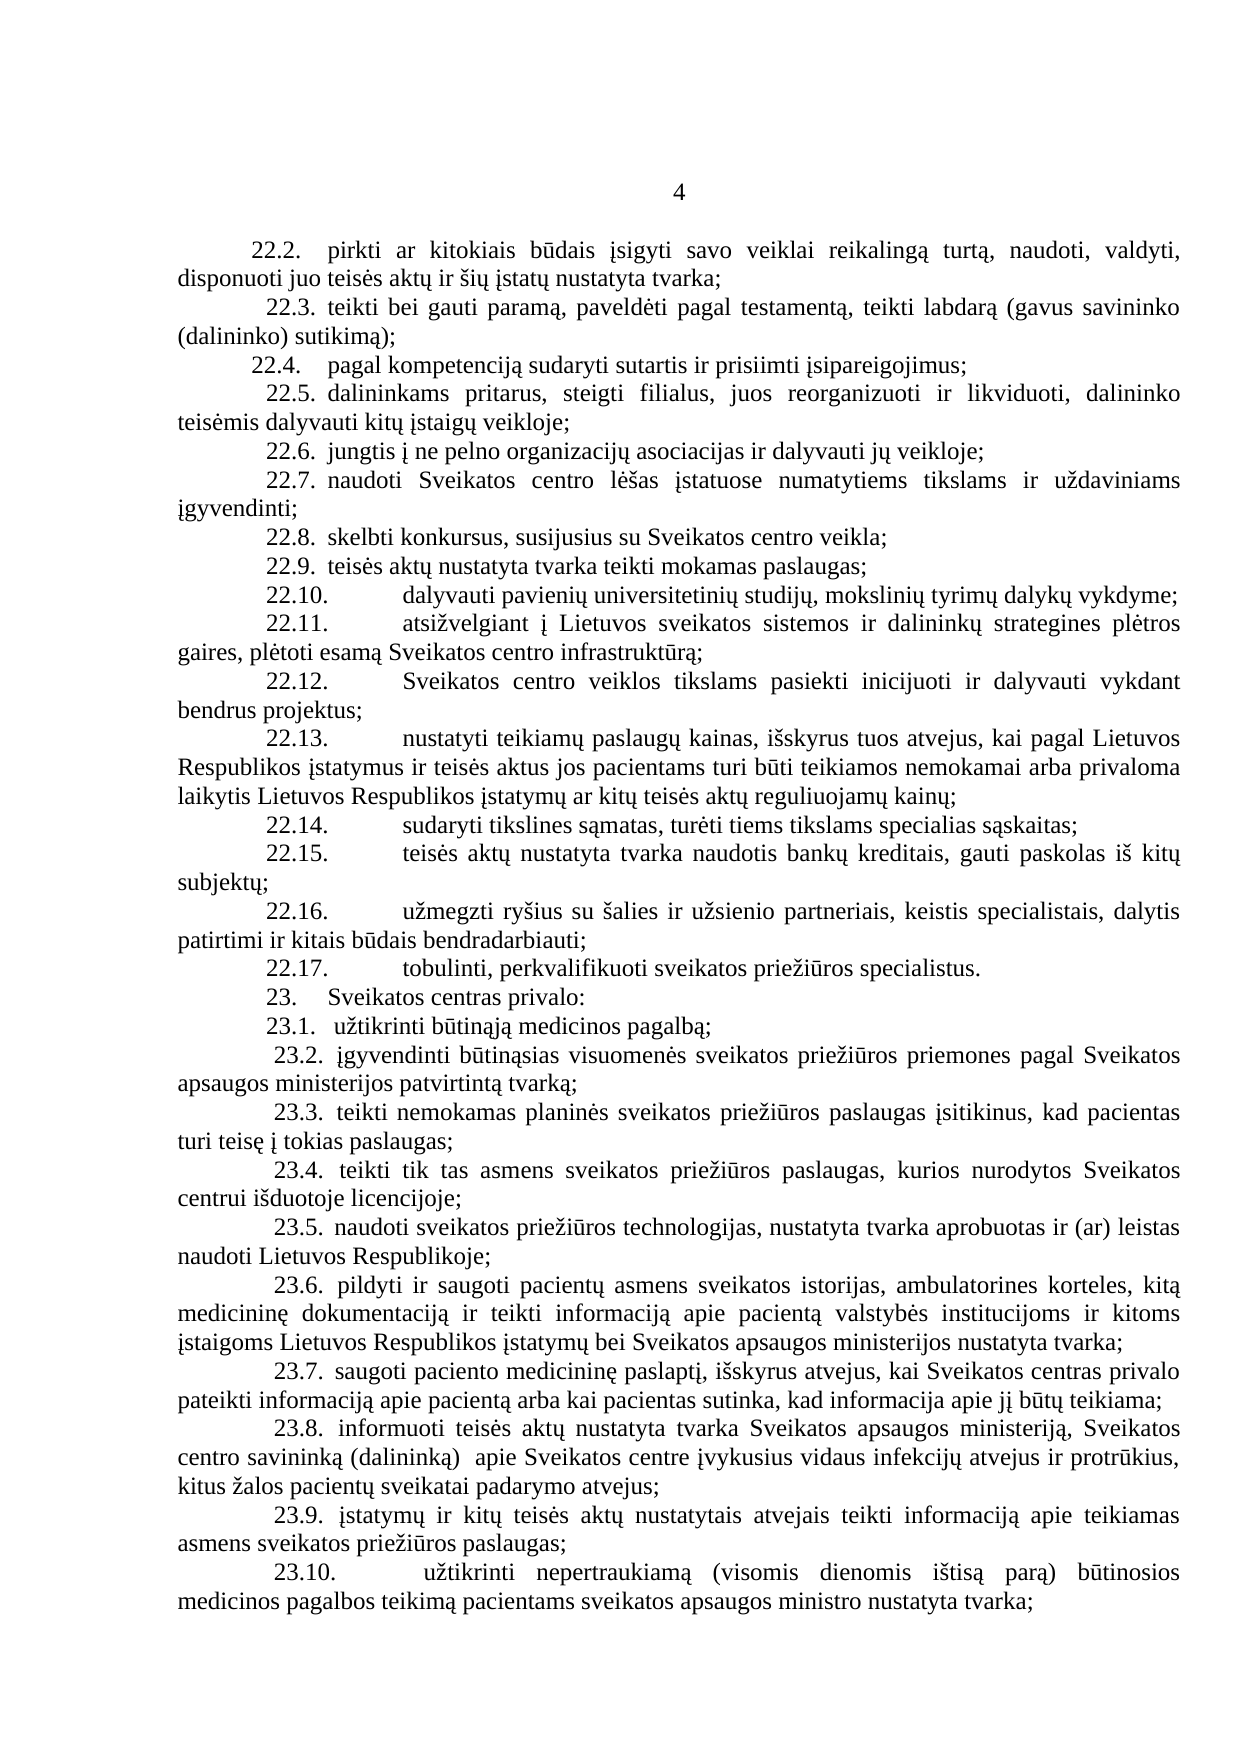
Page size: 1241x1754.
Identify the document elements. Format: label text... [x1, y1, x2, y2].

text 22.6. jungtis į ne pelno organizacijų asociacijas ir dalyvauti jų veikloje; [177, 436, 1181, 465]
text 23.3. teikti nemokamas planinės sveikatos priežiūros paslaugas įsitikinus, kad pacientas turi teisę į tokias paslaugas; [177, 1097, 1181, 1155]
text 23.8. informuoti teisės aktų nustatyta tvarka Sveikatos apsaugos ministeriją, Sveikatos centro savininką (dalininką) apie Sveikatos centre įvykusius vidaus infekcijų atvejus ir protrūkius, kitus žalos pacientų sveikatai padarymo atvejus; [177, 1413, 1181, 1500]
text 23.4. teikti tik tas asmens sveikatos priežiūros paslaugas, kurios nurodytos Sveikatos centrui išduotoje licencijoje; [177, 1155, 1181, 1212]
text 22.14. sudaryti tikslines sąmatas, turėti tiems tikslams specialias sąskaitas; [177, 810, 1181, 838]
text 22.4. pagal kompetenciją sudaryti sutartis ir prisiimti įsipareigojimus; [177, 350, 1181, 378]
text 22.16. užmegzti ryšius su šalies ir užsienio partneriais, keistis specialistais, dalytis patirtimi ir kitais būdais bendradarbiauti; [177, 896, 1181, 953]
text 22.9. teisės aktų nustatyta tvarka teikti mokamas paslaugas; [177, 551, 1181, 580]
text 22.5. dalininkams pritarus, steigti filialus, juos reorganizuoti ir likviduoti, dalininko teisėmis dalyvauti kitų įstaigų veikloje; [177, 378, 1181, 436]
text 23.7. saugoti paciento medicininę paslaptį, išskyrus atvejus, kai Sveikatos centras privalo pateikti informaciją apie pacientą arba kai pacientas sutinka, kad informacija apie jį būtų teikiama; [177, 1356, 1181, 1413]
text 22.8. skelbti konkursus, susijusius su Sveikatos centro veikla; [177, 522, 1181, 551]
text 22.3. teikti bei gauti paramą, paveldėti pagal testamentą, teikti labdarą (gavus savininko (dalininko) sutikimą); [177, 292, 1181, 350]
text 23.2. įgyvendinti būtinąsias visuomenės sveikatos priežiūros priemones pagal Sveikatos apsaugos ministerijos patvirtintą tvarką; [177, 1040, 1181, 1097]
text 23.1. užtikrinti būtinąją medicinos pagalbą; [177, 1011, 1181, 1040]
text 22.15. teisės aktų nustatyta tvarka naudotis bankų kreditais, gauti paskolas iš kitų subjektų; [177, 838, 1181, 896]
text 23. Sveikatos centras privalo: [177, 982, 1181, 1011]
text 23.5. naudoti sveikatos priežiūros technologijas, nustatyta tvarka aprobuotas ir (ar) leistas naudoti Lietuvos Respublikoje; [177, 1212, 1181, 1270]
text 22.13. nustatyti teikiamų paslaugų kainas, išskyrus tuos atvejus, kai pagal Lietuvos Respublikos įstatymus ir teisės aktus jos pacientams turi būti teikiamos nemokamai arba privaloma laikytis Lietuvos Respublikos įstatymų ar kitų teisės aktų reguliuojamų kainų; [177, 723, 1181, 810]
text 22.7. naudoti Sveikatos centro lėšas įstatuose numatytiems tikslams ir uždaviniams įgyvendinti; [177, 465, 1181, 522]
text 22.2. pirkti ar kitokiais būdais įsigyti savo veiklai reikalingą turtą, naudoti, valdyti, disponuoti juo teisės aktų ir šių įstatų nustatyta tvarka; [177, 235, 1181, 292]
text 22.10. dalyvauti pavienių universitetinių studijų, mokslinių tyrimų dalykų vykdyme; [177, 580, 1181, 608]
text 22.12. Sveikatos centro veiklos tikslams pasiekti inicijuoti ir dalyvauti vykdant bendrus projektus; [177, 666, 1181, 723]
text 23.9. įstatymų ir kitų teisės aktų nustatytais atvejais teikti informaciją apie teikiamas asmens sveikatos priežiūros paslaugas; [177, 1500, 1181, 1557]
text 22.17. tobulinti, perkvalifikuoti sveikatos priežiūros specialistus. [177, 953, 1181, 982]
text 23.10. užtikrinti nepertraukiamą (visomis dienomis ištisą parą) būtinosios medicinos pagalbos teikimą pacientams sveikatos apsaugos ministro nustatyta tvarka; [177, 1557, 1181, 1615]
text 23.6. pildyti ir saugoti pacientų asmens sveikatos istorijas, ambulatorines korteles, kitą medicininę dokumentaciją ir teikti informaciją apie pacientą valstybės institucijoms ir kitoms įstaigoms Lietuvos Respublikos įstatymų bei Sveikatos apsaugos ministerijos nustatyta tvarka; [177, 1270, 1181, 1356]
text 22.11. atsižvelgiant į Lietuvos sveikatos sistemos ir dalininkų strategines plėtros gaires, plėtoti esamą Sveikatos centro infrastruktūrą; [177, 608, 1181, 666]
